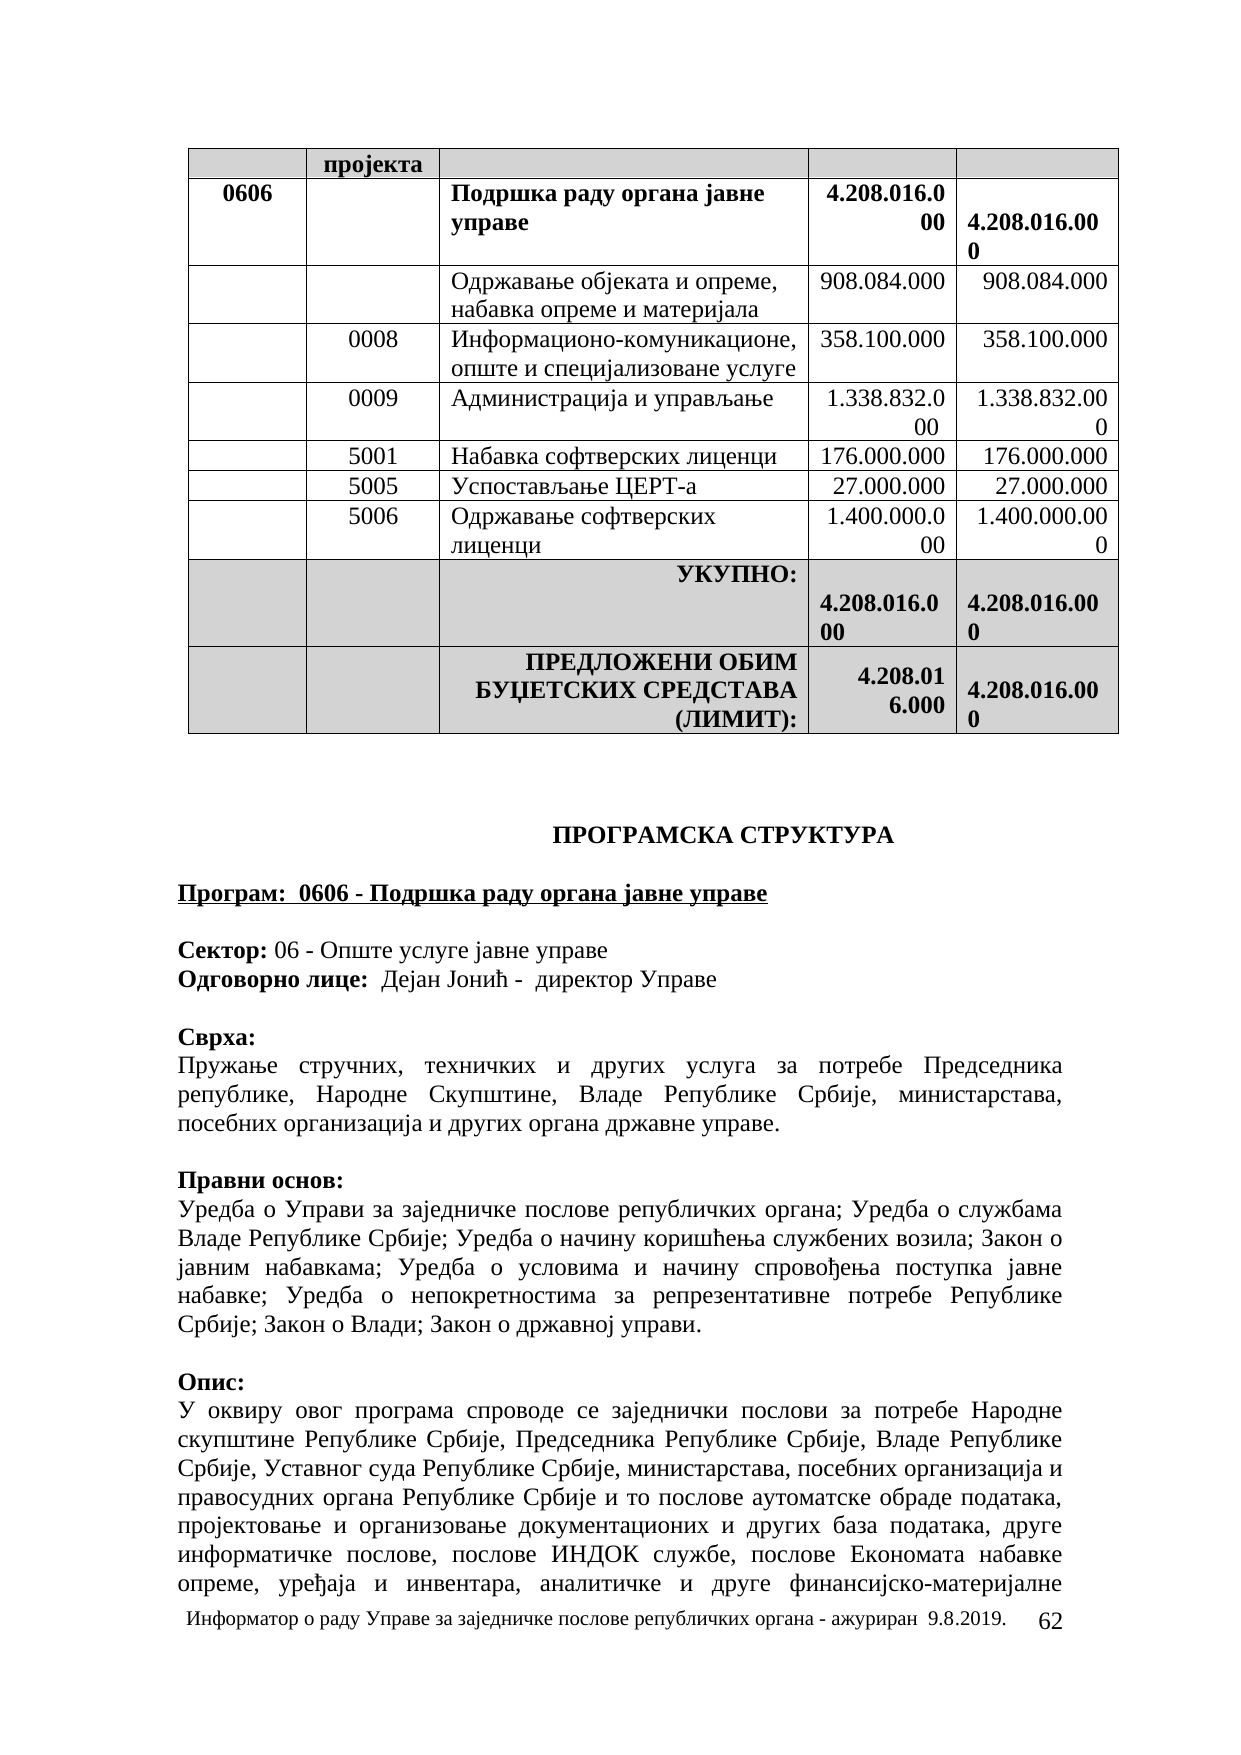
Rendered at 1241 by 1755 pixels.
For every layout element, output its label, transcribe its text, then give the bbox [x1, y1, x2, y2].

table_cell [189, 471, 306, 500]
table_cell УКУПНО: [440, 560, 808, 646]
table_cell 1.338.832.000 [809, 383, 956, 440]
table_cell [189, 501, 306, 558]
table_cell 358.100.000 [809, 324, 956, 382]
table_cell Одржавање софтверских лиценци [440, 501, 808, 558]
table_cell 27.000.000 [957, 471, 1118, 500]
text Сектор: 06 - Опште услуге јавне управе Одговорно лице: Дејан Јонић - директор Управе [177, 907, 1063, 993]
table_cell 5005 [307, 471, 439, 500]
table_cell 5001 [307, 441, 439, 470]
text Правни основ: [177, 1165, 1063, 1194]
table_cell 1.338.832.000 [957, 383, 1118, 440]
table_cell 0008 [307, 324, 439, 382]
table_cell 4.208.016.000 [809, 179, 956, 265]
table_cell 176.000.000 [957, 441, 1118, 470]
table_cell [189, 560, 306, 646]
text Опис: У оквиру овог програма спроводе се заједнички послови за потребе Народне скупштине Републике Србије, Председника Републике Србије, Владе Републике Србије, Уставног суда Републике Србије, министарстава, посебних организација и правосудних органа Републике Србије и то послове аутоматске обраде података, пројектовање и организовање документационих и других база података, друге информатичке послове, послове ИНДОК службе, послове Економата набавке опреме, уређаја и инвентара, аналитичке и друге финансијско-материјалне [177, 1338, 1063, 1597]
table_cell 4.208.016.000 [809, 560, 956, 646]
table_cell 0009 [307, 383, 439, 440]
table_cell [189, 324, 306, 382]
table_cell 358.100.000 [957, 324, 1118, 382]
table_cell [440, 149, 808, 177]
table_cell 176.000.000 [809, 441, 956, 470]
table_cell [307, 179, 439, 265]
table_cell Набавка софтверских лиценци [440, 441, 808, 470]
table_cell [189, 383, 306, 440]
table_cell 1.400.000.000 [957, 501, 1118, 558]
table_cell [307, 647, 439, 733]
table_cell [307, 560, 439, 646]
table_cell 4.208.016.000 [957, 179, 1118, 265]
table_cell 27.000.000 [809, 471, 956, 500]
text Сврха: Пружање стручних, техничких и других услуга за потребе Председника републике, Народне Скупштине, Владе Републике Србије, министарстава, посебних организација и других органа државне управе. [177, 993, 1063, 1137]
table_cell [809, 149, 956, 177]
table_cell [189, 266, 306, 323]
table_cell [307, 266, 439, 323]
text ПРОГРАМСКА СТРУКТУРА [477, 820, 1063, 849]
table_cell 4.208.016.000 [957, 647, 1118, 733]
table_cell Успостављање ЦЕРТ-а [440, 471, 808, 500]
table_cell Информационо-комуникационе, опште и специјализоване услуге [440, 324, 808, 382]
table_cell [957, 149, 1118, 177]
table_cell 4.208.016.000 [809, 647, 956, 733]
table_cell 908.084.000 [809, 266, 956, 323]
table_cell Подршка раду органа јавне управе [440, 179, 808, 265]
table_cell ПРЕДЛОЖЕНИ ОБИМ БУЏЕТСКИХ СРЕДСТАВА (ЛИМИТ): [440, 647, 808, 733]
table_cell 0606 [189, 179, 306, 265]
table_cell Одржавање објеката и oпреме, набавка опреме и материјала [440, 266, 808, 323]
table_cell Администрација и управљање [440, 383, 808, 440]
text Уредба о Управи за заједничке послове републичких органа; Уредба о службама Владе Републике Србије; Уредба о начину коришћења службених возила; Закон о јавним набавкама; Уредба о условима и начину спровођења поступка јавне набавке; Уредба о непокретностима за репрезентативне потребе Републике Србије; Закон о Влади; Закон о државној управи. [177, 1194, 1063, 1338]
table_cell пројекта [307, 149, 439, 177]
table_cell [189, 647, 306, 733]
table_cell 1.400.000.000 [809, 501, 956, 558]
table_cell 4.208.016.000 [957, 560, 1118, 646]
text Програм: 0606 - Подршка раду органа јавне управе [177, 849, 1063, 907]
table_cell [189, 441, 306, 470]
table_cell 5006 [307, 501, 439, 558]
table_cell [189, 149, 306, 177]
table_cell 908.084.000 [957, 266, 1118, 323]
